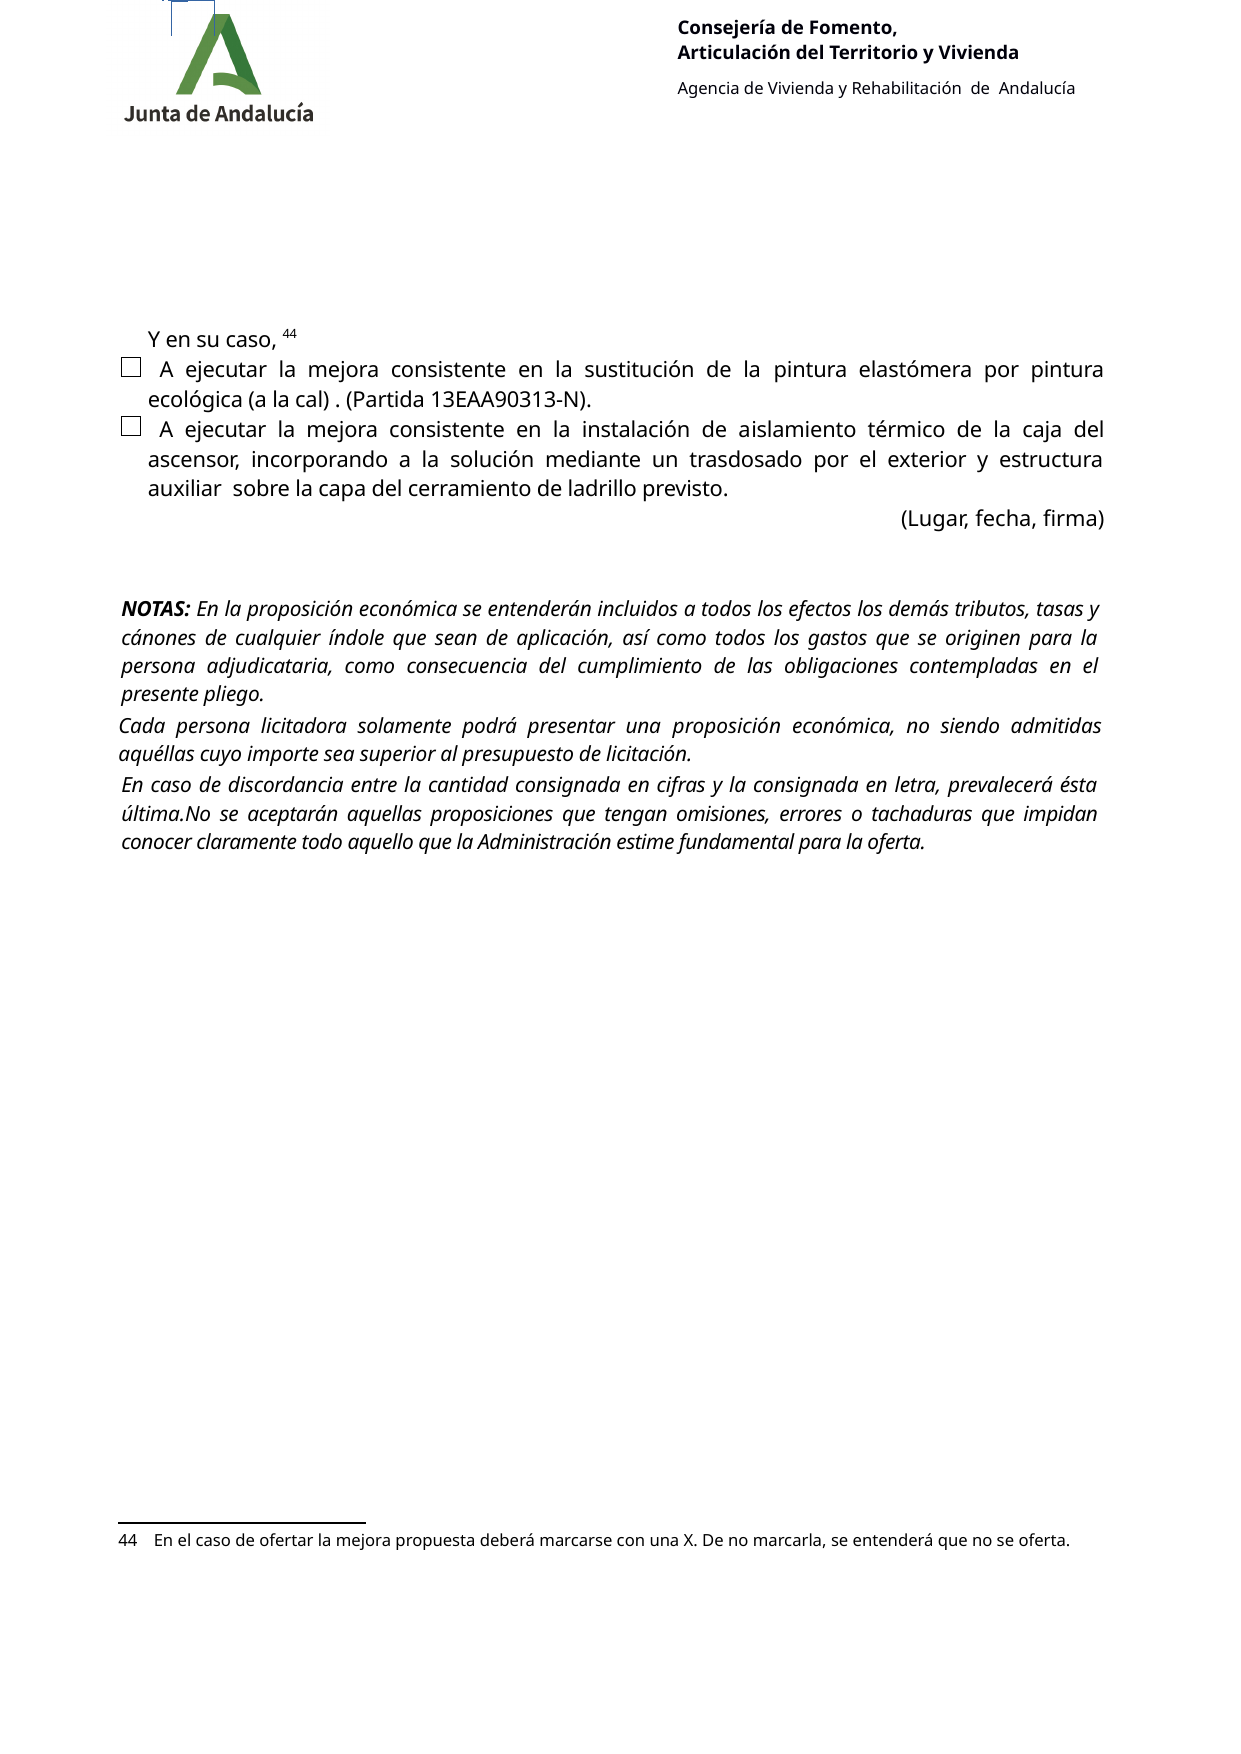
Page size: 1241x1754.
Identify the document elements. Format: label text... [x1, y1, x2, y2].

text Y en su caso, [148, 324, 1104, 354]
text NOTAS: En la proposición económica se entenderán incluidos a todos los efectos los demás tributos, tasas y cánones de cualquier índole que sean de aplicación, así como todos los gastos que se originen para la persona adjudicataria, como consecuencia del cumplimiento de las obligaciones contempladas en el presente pliego. [118, 591, 1104, 711]
text Cada persona licitadora solamente podrá presentar una proposición económica, no siendo admitidas aquéllas cuyo importe sea superior al presupuesto de licitación. [118, 711, 1104, 768]
text En el caso de ofertar la mejora propuesta deberá marcarse con una X. De no marcarla, se entenderá que no se oferta. [118, 1529, 1104, 1551]
text (Lugar, fecha, firma) [118, 503, 1104, 533]
text A ejecutar la mejora consistente en la sustitución de la pintura elastómera por pintura ecológica (a la cal) . (Partida 13EAA90313-N). [148, 354, 1104, 414]
text A ejecutar la mejora consistente en la instalación de aislamiento térmico de la caja del ascensor, incorporando a la solución mediante un trasdosado por el exterior y estructura auxiliar sobre la capa del cerramiento de ladrillo previsto. [148, 414, 1104, 503]
picture [106, 0, 330, 136]
text En caso de discordancia entre la cantidad consignada en cifras y la consignada en letra, prevalecerá ésta última.No se aceptarán aquellas proposiciones que tengan omisiones, errores o tachaduras que impidan conocer claramente todo aquello que la Administración estime fundamental para la oferta. [118, 768, 1104, 859]
